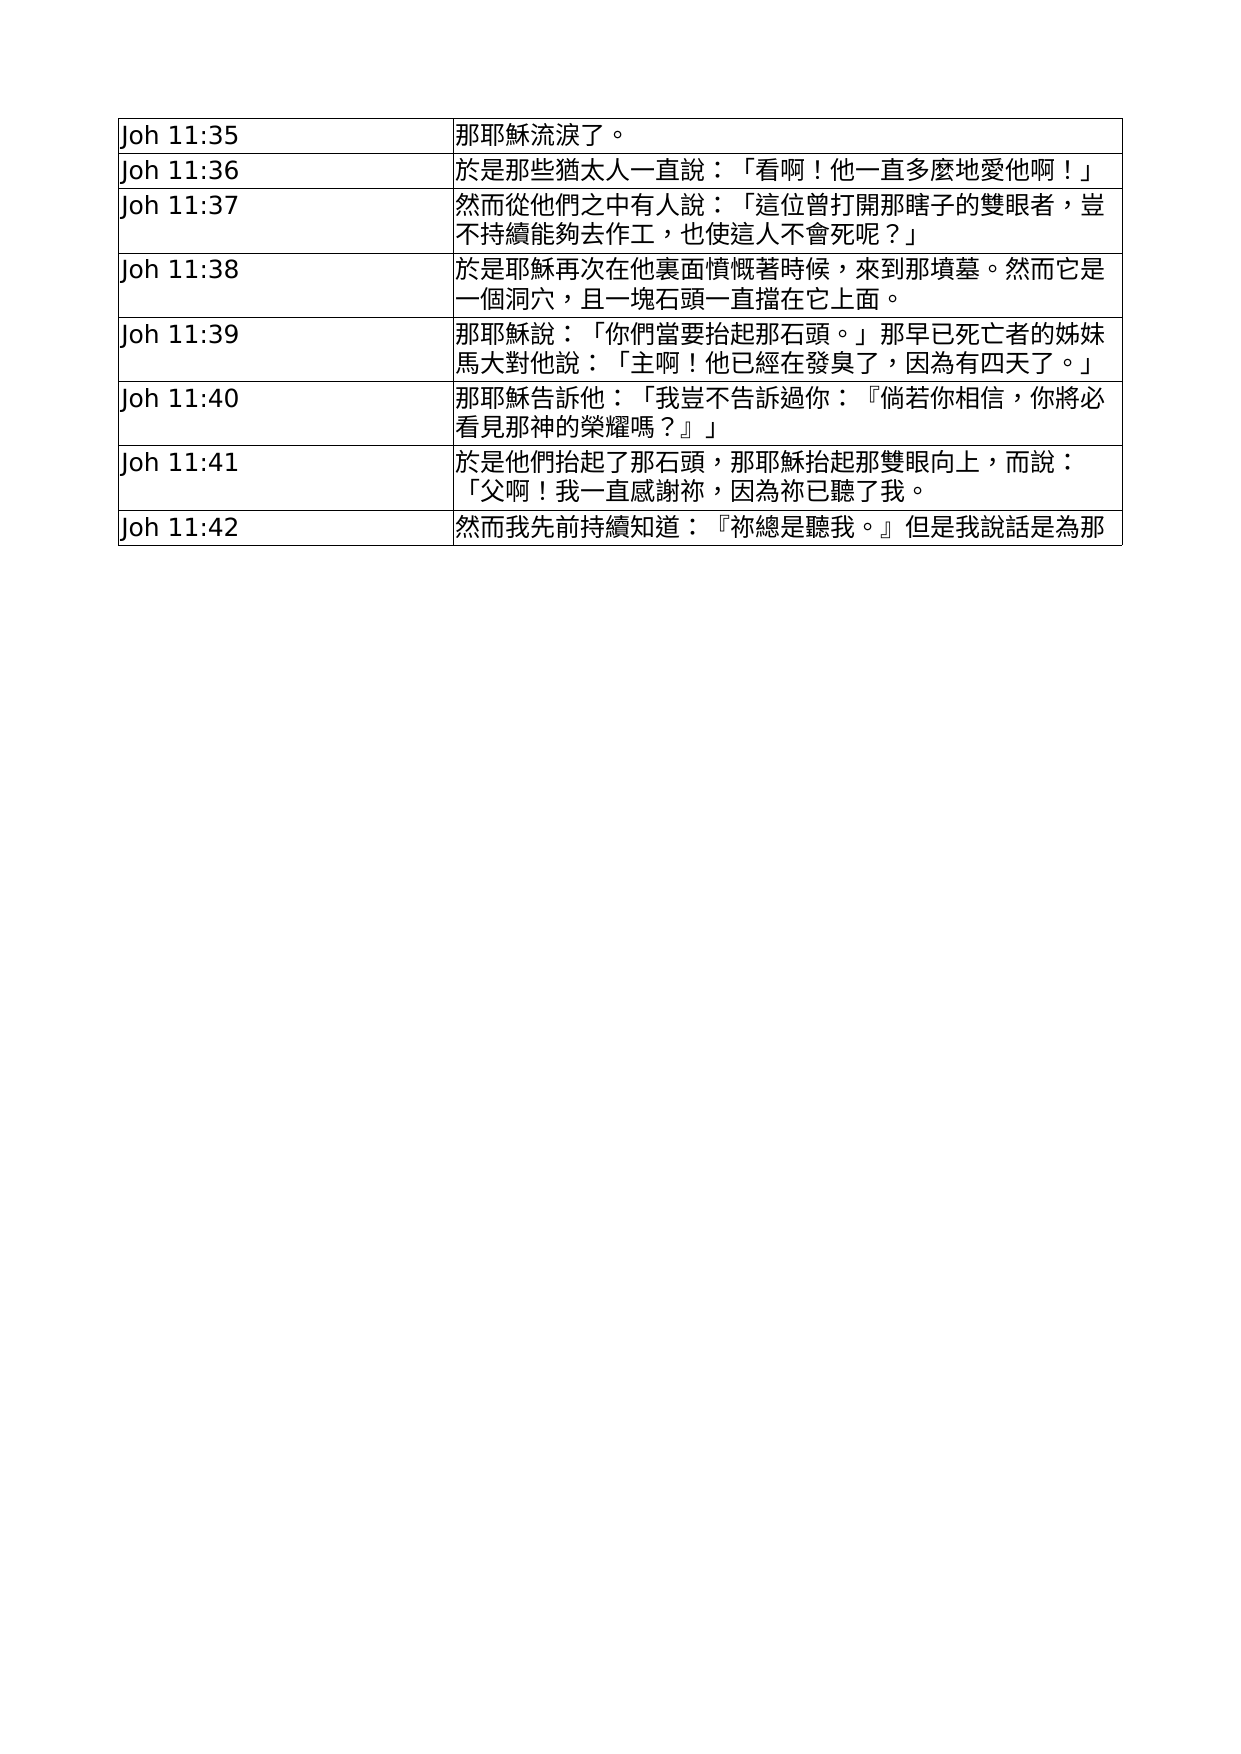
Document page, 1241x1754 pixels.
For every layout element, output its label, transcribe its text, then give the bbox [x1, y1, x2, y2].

table_cell 那耶穌說：「你們當要抬起那石頭。」那早已死亡者的姊妹馬大對他說：「主啊！他已經在發臭了，因為有四天了。」 [454, 318, 1122, 381]
table_cell 那耶穌流淚了。 [454, 119, 1122, 153]
table_cell Joh 11:37 [119, 189, 453, 253]
table_cell Joh 11:40 [119, 382, 453, 445]
table_cell 於是那些猶太人一直說：「看啊！他一直多麼地愛他啊！」 [454, 154, 1122, 188]
table_cell Joh 11:36 [119, 154, 453, 188]
table_cell Joh 11:41 [119, 446, 453, 510]
table_cell Joh 11:35 [119, 119, 453, 153]
table_cell Joh 11:38 [119, 254, 453, 317]
table_cell 於是他們抬起了那石頭，那耶穌抬起那雙眼向上，而說：「父啊！我一直感謝祢，因為祢已聽了我。 [454, 446, 1122, 510]
table_cell 那耶穌告訴他：「我豈不告訴過你：『倘若你相信，你將必看見那神的榮耀嗎？』」 [454, 382, 1122, 445]
table_cell 然而我先前持續知道：『祢總是聽我。』但是我說話是為那 [454, 511, 1122, 545]
table_cell 於是耶穌再次在他裏面憤慨著時候，來到那墳墓。然而它是一個洞穴，且一塊石頭一直擋在它上面。 [454, 254, 1122, 317]
table_cell Joh 11:39 [119, 318, 453, 381]
table_cell Joh 11:42 [119, 511, 453, 545]
table_cell 然而從他們之中有人說：「這位曾打開那瞎子的雙眼者，豈不持續能夠去作工，也使這人不會死呢？」 [454, 189, 1122, 253]
